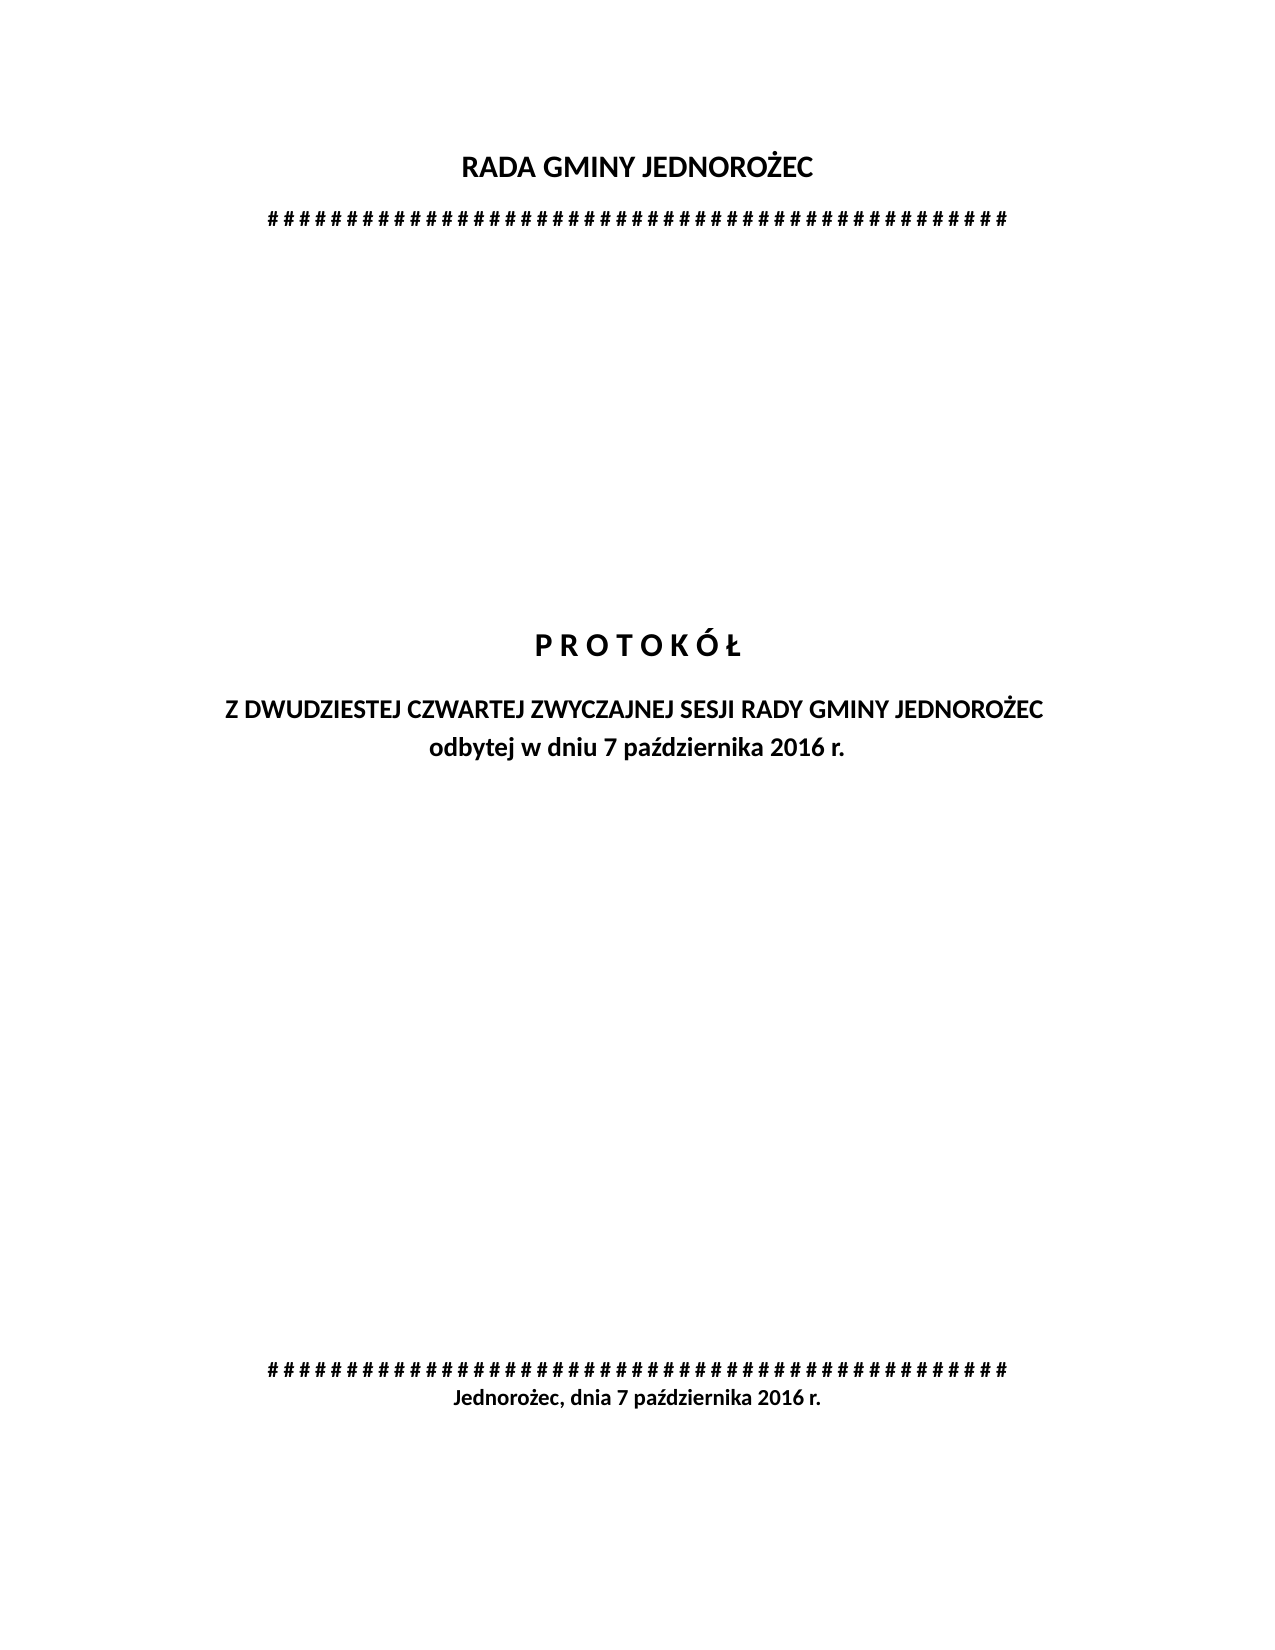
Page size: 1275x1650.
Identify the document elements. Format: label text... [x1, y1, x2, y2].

text Z DWUDZIESTEJ CZWARTEJ ZWYCZAJNEJ SESJI RADY GMINY JEDNOROŻEC odbytej w dniu 7 października 2016 r. [148, 692, 1127, 763]
text # # # # # # # # # # # # # # # # # # # # # # # # # # # # # # # # # # # # # # # # # # # # # # # [148, 1356, 1127, 1383]
text # # # # # # # # # # # # # # # # # # # # # # # # # # # # # # # # # # # # # # # # # # # # # # # [148, 205, 1127, 231]
text P R O T O K Ó Ł [148, 624, 1127, 664]
text RADA GMINY JEDNOROŻEC [148, 148, 1127, 186]
text Jednorożec, dnia 7 października 2016 r. [148, 1383, 1127, 1411]
